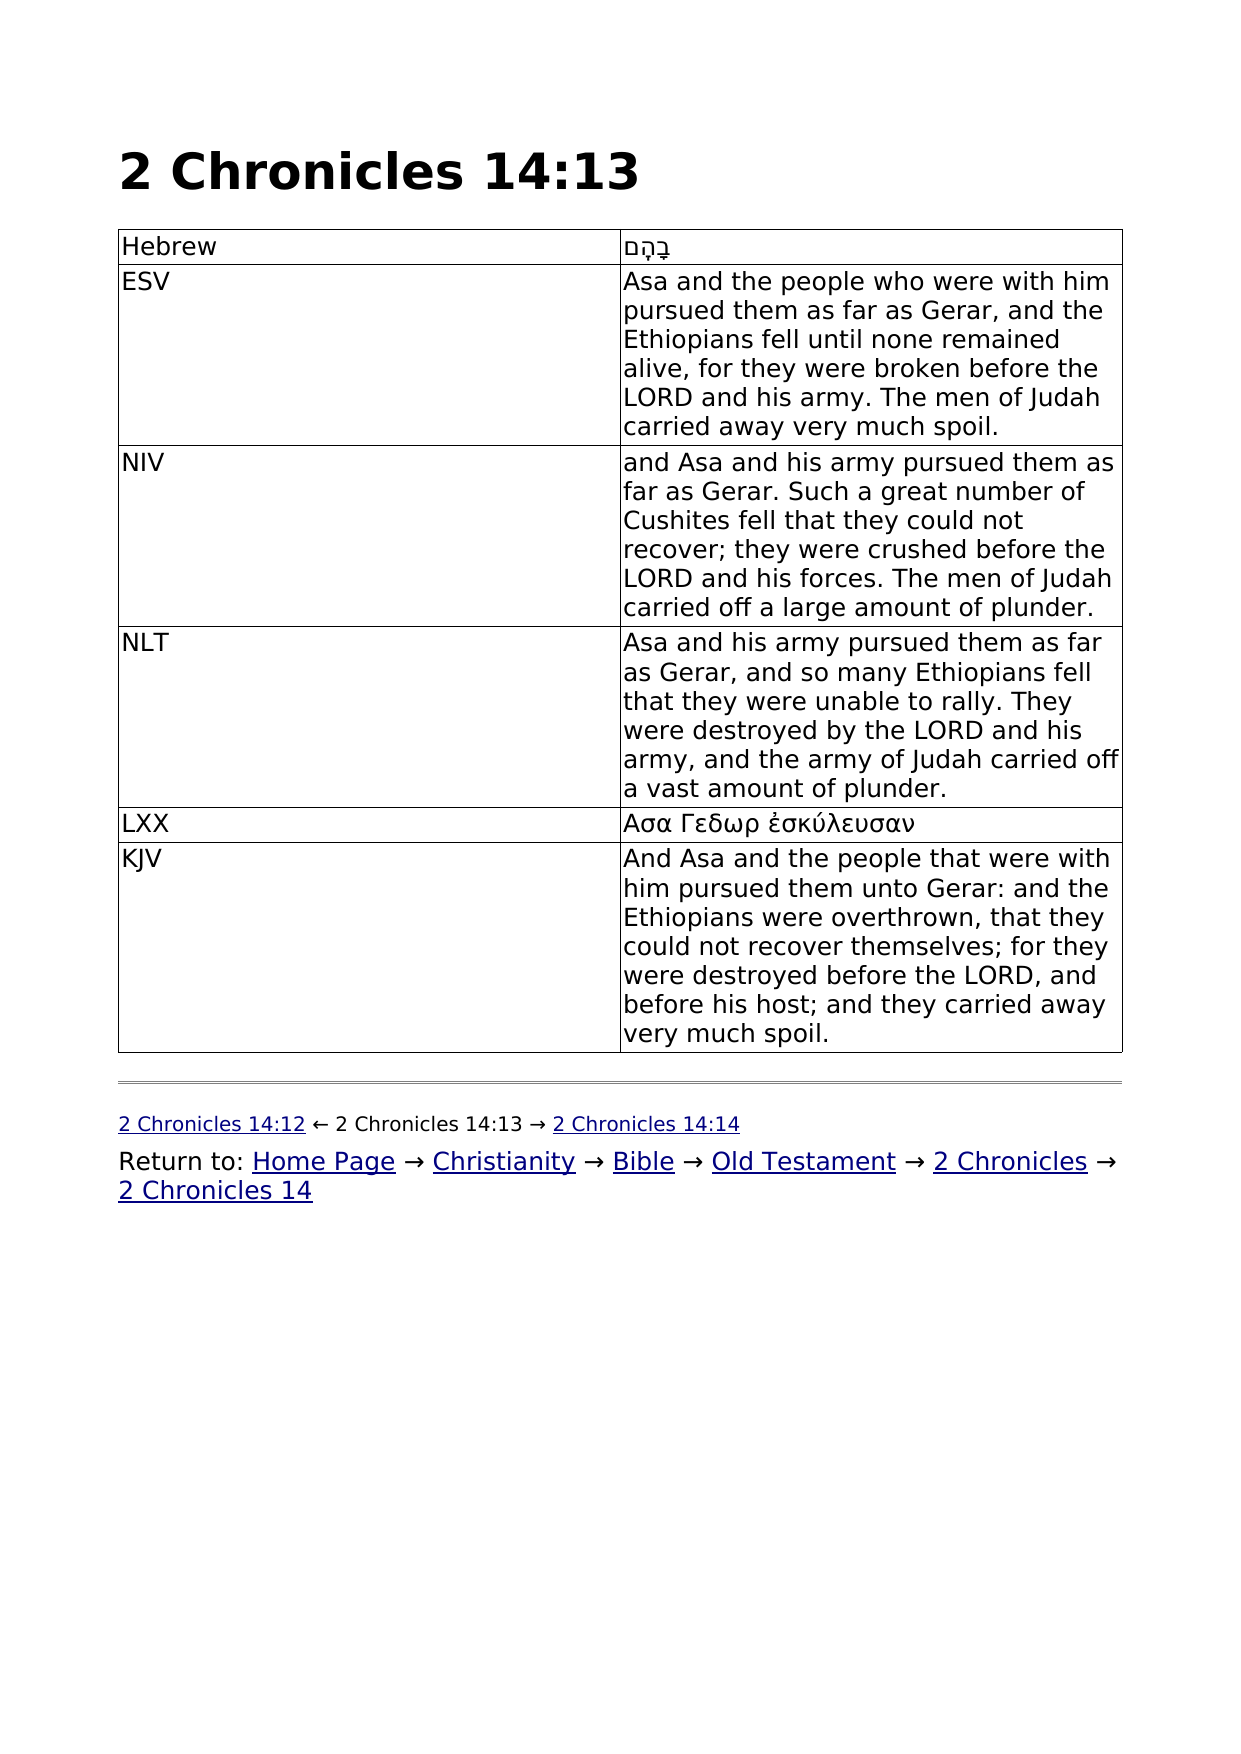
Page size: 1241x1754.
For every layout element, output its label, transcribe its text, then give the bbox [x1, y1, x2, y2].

table_cell And Asa and the people that were with him pursued them unto Gerar: and the Ethiopians were overthrown, that they could not recover themselves; for they were destroyed before the LORD, and before his host; and they carried away very much spoil. [621, 843, 1122, 1052]
table_cell KJV [119, 843, 620, 1052]
table_header Hebrew [119, 230, 620, 264]
table_cell and Asa and his army pursued them as far as Gerar. Such a great number of Cushites fell that they could not recover; they were crushed before the LORD and his forces. The men of Judah carried off a large amount of plunder. [621, 446, 1122, 626]
text Return to: Home Page → Christianity → Bible → Old Testament → 2 Chronicles → 2 Chronicles 14 [118, 1147, 1122, 1205]
table_cell Asa and the people who were with him pursued them as far as Gerar, and the Ethiopians fell until none remained alive, for they were broken before the LORD and his army. The men of Judah carried away very much spoil. [621, 265, 1122, 445]
table_cell NIV [119, 446, 620, 626]
table_header בָהֶֽם [621, 230, 1122, 264]
table_cell Ασα Γεδωρ ἐσκύλευσαν [621, 808, 1122, 842]
table_cell NLT [119, 627, 620, 807]
table_cell Asa and his army pursued them as far as Gerar, and so many Ethiopians fell that they were unable to rally. They were destroyed by the LORD and his army, and the army of Judah carried off a vast amount of plunder. [621, 627, 1122, 807]
table_cell ESV [119, 265, 620, 445]
subtitle 2 Chronicles 14:13 [118, 143, 1122, 201]
table_cell LXX [119, 808, 620, 842]
text 2 Chronicles 14:12 ← 2 Chronicles 14:13 → 2 Chronicles 14:14 [118, 1113, 1122, 1147]
